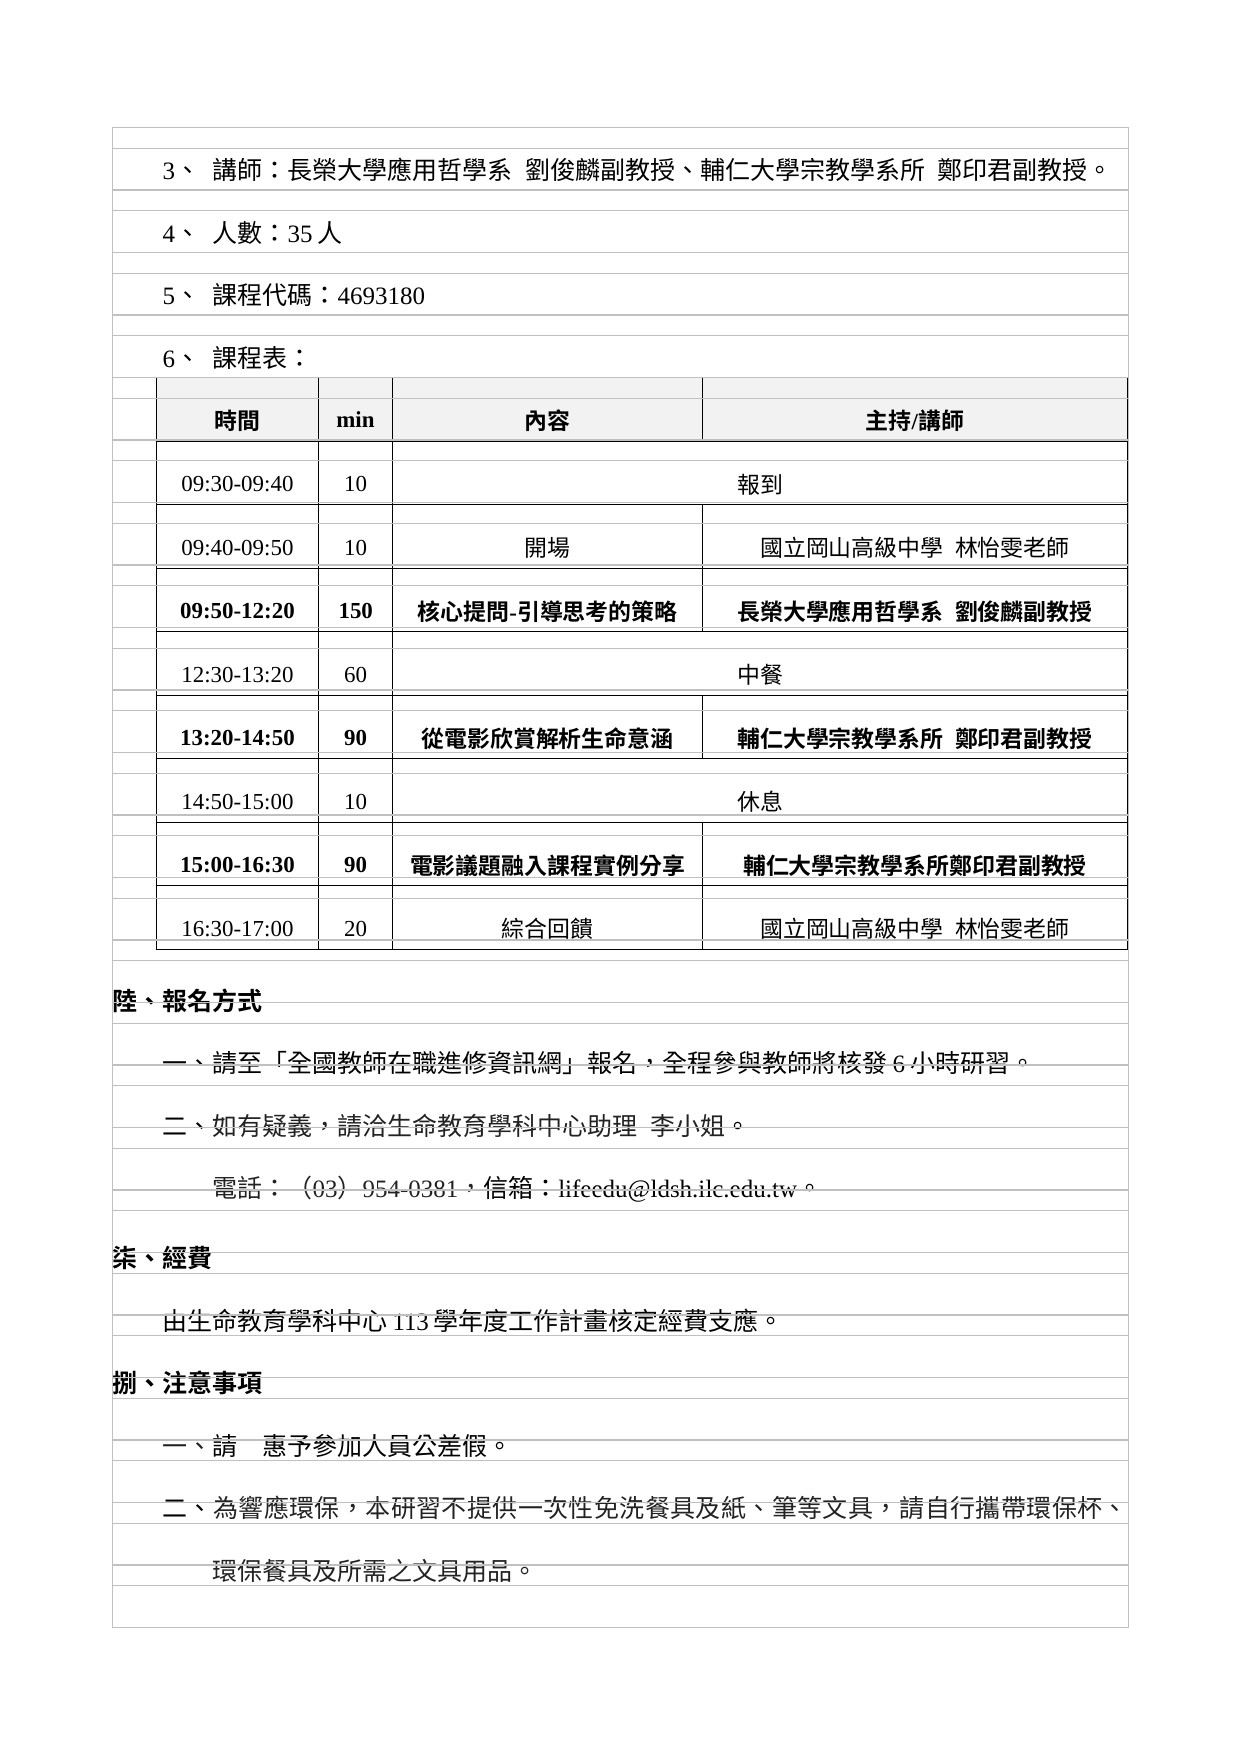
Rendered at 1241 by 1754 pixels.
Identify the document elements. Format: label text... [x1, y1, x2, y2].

table_cell [393, 816, 1127, 822]
table_cell 16:30-17:00 [157, 899, 318, 939]
table_cell [393, 505, 702, 523]
list [162, 253, 1128, 273]
table_cell 90 [319, 711, 392, 752]
table_cell 從電影欣賞解析生命意涵 [393, 711, 702, 752]
table_cell 20 [319, 899, 392, 939]
text [113, 1340, 1128, 1377]
list 講師：長榮大學應用哲學系 劉俊麟副教授、輔仁大學宗教學系所 鄭印君副教授。 [162, 149, 1128, 189]
table_cell 60 [319, 649, 392, 689]
table_cell [393, 569, 702, 585]
table_cell [157, 886, 318, 898]
table_cell 國立岡山高級中學 林怡雯老師 [703, 899, 1127, 939]
table_cell [157, 569, 318, 585]
text 電話：（03）954-0381，信箱：lifeedu@ldsh.ilc.edu.tw。 [162, 1191, 1128, 1207]
table_cell 10 [319, 524, 392, 564]
table_cell [393, 691, 1127, 695]
text [162, 1465, 1128, 1502]
text 電話：（03）954-0381，信箱：lifeedu@ldsh.ilc.edu.tw。 [162, 1149, 1128, 1189]
text [162, 1403, 1128, 1439]
table_cell [393, 941, 702, 949]
table_cell [319, 691, 392, 695]
table_cell [319, 886, 392, 898]
table_header min [319, 399, 392, 439]
table_cell 13:20-14:50 [157, 711, 318, 752]
text [113, 1336, 1128, 1340]
text 柒、經費 [113, 1253, 1128, 1273]
list [162, 128, 1128, 148]
table_cell [157, 759, 318, 773]
table_cell [393, 823, 702, 835]
table_cell [157, 878, 318, 885]
table_cell 10 [319, 774, 392, 814]
text 由生命教育學科中心113學年度工作計畫核定經費支應。 [113, 1316, 1128, 1335]
text 環保餐具及所需之文具用品。 [162, 1566, 1128, 1585]
text [162, 1524, 1128, 1564]
table_cell [319, 878, 392, 885]
text [162, 1461, 1128, 1465]
table_cell 15:00-16:30 [157, 836, 318, 877]
text [113, 1274, 1128, 1278]
table_cell 09:50-12:20 [157, 586, 318, 627]
table_cell [319, 505, 392, 523]
text 一、請 惠予參加人員公差假。 [162, 1441, 1128, 1460]
text 陸、報名方式 [113, 1003, 1128, 1020]
text [113, 1278, 1128, 1314]
table_cell [703, 505, 1127, 523]
table_cell [319, 569, 392, 585]
table_cell [703, 696, 1127, 710]
table_cell [703, 753, 1127, 758]
table_cell 開場 [393, 524, 702, 564]
table_cell [319, 442, 392, 460]
table_cell 中餐 [393, 649, 1127, 689]
list 課程表： [162, 336, 1128, 377]
table_cell 國立岡山高級中學 林怡雯老師 [703, 524, 1127, 564]
table_cell [157, 505, 318, 523]
list [162, 316, 1128, 335]
table_cell 14:50-15:00 [157, 774, 318, 814]
table_cell [319, 816, 392, 822]
table_cell [393, 886, 702, 898]
table_cell [157, 941, 318, 949]
table_cell [319, 759, 392, 773]
table_header [393, 378, 702, 398]
table_cell 09:40-09:50 [157, 524, 318, 564]
table_header [157, 378, 318, 398]
table_cell 10 [319, 461, 392, 502]
table_cell [157, 632, 318, 648]
table_header 主持/講師 [703, 399, 1127, 439]
table_cell [393, 759, 1127, 773]
list 課程代碼：4693180 [162, 274, 1128, 314]
text 捌、注意事項 [113, 1378, 1128, 1398]
table_cell 核心提問-引導思考的策略 [393, 586, 702, 627]
table_header [703, 378, 1127, 398]
table_cell 09:30-09:40 [157, 461, 318, 502]
table_cell [157, 823, 318, 835]
text 二、如有疑義，請洽生命教育學科中心助理 李小姐。 [162, 1128, 1128, 1145]
table_cell [157, 442, 318, 460]
table_cell [319, 632, 392, 648]
table_cell [319, 823, 392, 835]
table_cell [703, 941, 1127, 949]
table_header 時間 [157, 399, 318, 439]
table_cell [393, 442, 1127, 460]
table_cell [319, 941, 392, 949]
text 一、請至「全國教師在職進修資訊網」報名，全程參與教師將核發6小時研習。 [162, 1024, 1128, 1064]
table_cell [393, 632, 1127, 648]
text 陸、報名方式 [113, 961, 1128, 1002]
table_cell [703, 823, 1127, 835]
table_cell 12:30-13:20 [157, 649, 318, 689]
text 一、請至「全國教師在職進修資訊網」報名，全程參與教師將核發6小時研習。 [162, 1066, 1128, 1082]
table_cell [319, 696, 392, 710]
table_cell [393, 878, 702, 885]
table_cell [319, 753, 392, 758]
table_cell 輔仁大學宗教學系所 鄭印君副教授 [703, 711, 1127, 752]
table_cell 電影議題融入課程實例分享 [393, 836, 702, 877]
table_cell 綜合回饋 [393, 899, 702, 939]
table_cell [157, 816, 318, 822]
text [162, 1586, 1128, 1590]
table_cell [703, 886, 1127, 898]
table_header [319, 378, 392, 398]
table_cell 休息 [393, 774, 1127, 814]
table_cell [157, 691, 318, 695]
table_header 內容 [393, 399, 702, 439]
text [113, 1399, 1128, 1403]
text 二、如有疑義，請洽生命教育學科中心助理 李小姐。 [162, 1086, 1128, 1127]
table_cell 長榮大學應用哲學系 劉俊麟副教授 [703, 586, 1127, 627]
table_cell [157, 753, 318, 758]
table_cell [393, 696, 702, 710]
table_cell [703, 878, 1127, 885]
table_cell [703, 569, 1127, 585]
table_cell 報到 [393, 461, 1127, 502]
text [113, 1215, 1128, 1252]
list [162, 191, 1128, 210]
table_cell 90 [319, 836, 392, 877]
table_cell 150 [319, 586, 392, 627]
table_cell [157, 696, 318, 710]
table_cell [393, 753, 702, 758]
table_cell 輔仁大學宗教學系所鄭印君副教授 [703, 836, 1127, 877]
list 人數：35人 [162, 211, 1128, 252]
text 二、為響應環保，本研習不提供一次性免洗餐具及紙、筆等文具，請自行攜帶環保杯、 [162, 1503, 1128, 1523]
